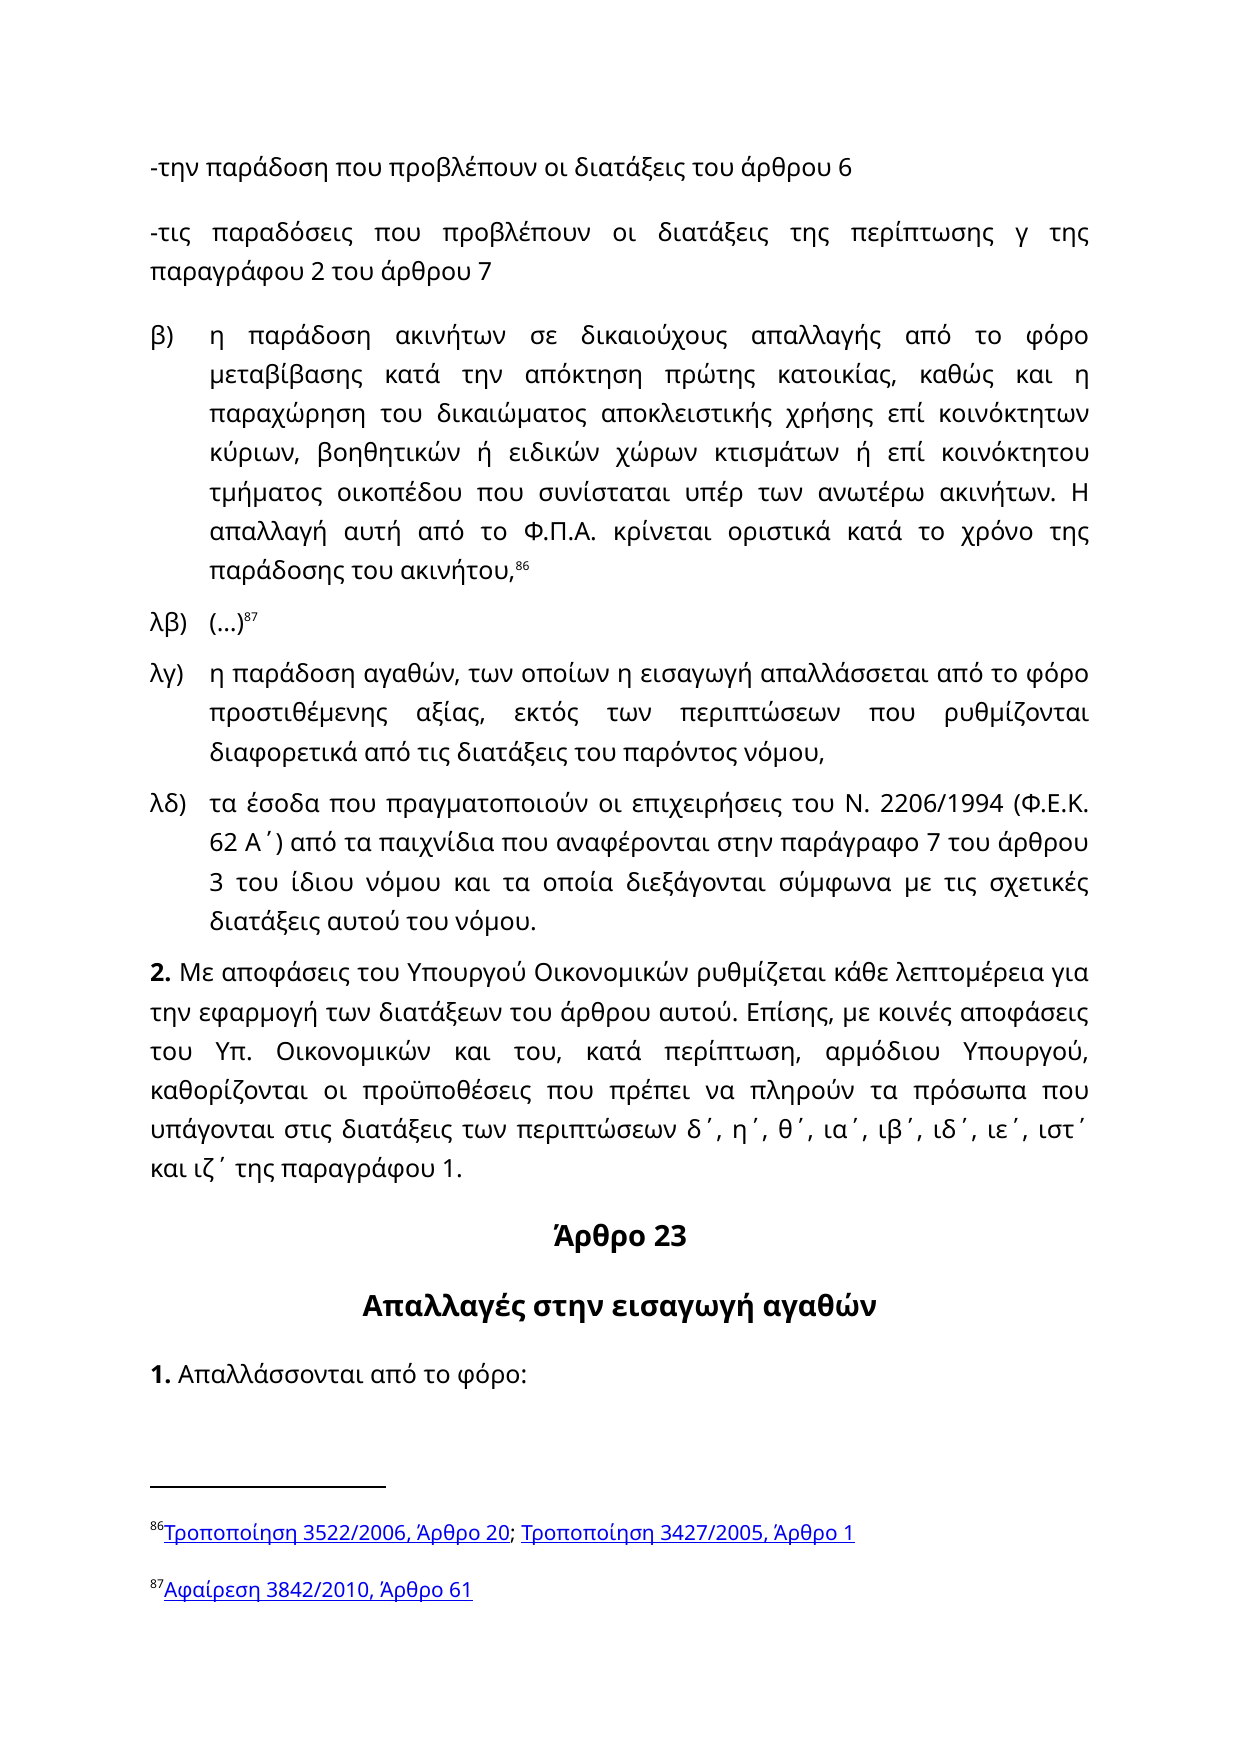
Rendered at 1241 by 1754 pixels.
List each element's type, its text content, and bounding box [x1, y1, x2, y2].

text 1. Απαλλάσσονται από το φόρο: [150, 1356, 1090, 1390]
text -τις παραδόσεις που προβλέπουν οι διατάξεις της περίπτωσης γ της παραγράφου 2 του άρθρου 7 [150, 214, 1090, 287]
text Τροποποίηση 3522/2006, Άρθρο 20; Τροποποίηση 3427/2005, Άρθρο 1 [150, 1518, 1090, 1546]
list λβ) (…) [150, 604, 1090, 638]
subtitle Απαλλαγές στην εισαγωγή αγαθών [150, 1286, 1090, 1325]
list λδ) τα έσοδα που πραγματοποιούν οι επιχειρήσεις του Ν. 2206/1994 (Φ.Ε.Κ. 62 Α΄) από τα παιχνίδια που αναφέρονται στην παράγραφο 7 του άρθρου 3 του ίδιου νόμου και τα οποία διεξάγονται σύμφωνα με τις σχετικές διατάξεις αυτού του νόμου. [150, 786, 1090, 937]
text Αφαίρεση 3842/2010, Άρθρο 61 [150, 1576, 1090, 1604]
text 2. Με αποφάσεις του Υπουργού Οικονομικών ρυθμίζεται κάθε λεπτομέρεια για την εφαρμογή των διατάξεων του άρθρου αυτού. Επίσης, με κοινές αποφάσεις του Υπ. Οικονομικών και του, κατά περίπτωση, αρμόδιου Υπουργού, καθορίζονται οι προϋποθέσεις που πρέπει να πληρούν τα πρόσωπα που υπάγονται στις διατάξεις των περιπτώσεων δ΄, η΄, θ΄, ια΄, ιβ΄, ιδ΄, ιε΄, ιστ΄ και ιζ΄ της παραγράφου 1. [150, 955, 1090, 1185]
text -την παράδοση που προβλέπουν οι διατάξεις του άρθρου 6 [150, 150, 1090, 184]
list λγ) η παράδοση αγαθών, των οποίων η εισαγωγή απαλλάσσεται από το φόρο προστιθέμενης αξίας, εκτός των περιπτώσεων που ρυθμίζονται διαφορετικά από τις διατάξεις του παρόντος νόμου, [150, 656, 1090, 768]
list β) η παράδοση ακινήτων σε δικαιούχους απαλλαγής από το φόρο μεταβίβασης κατά την απόκτηση πρώτης κατοικίας, καθώς και η παραχώρηση του δικαιώματος αποκλειστικής χρήσης επί κοινόκτητων κύριων, βοηθητικών ή ειδικών χώρων κτισμάτων ή επί κοινόκτητου τμήματος οικοπέδου που συνίσταται υπέρ των ανωτέρω ακινήτων. Η απαλλαγή αυτή από το Φ.Π.Α. κρίνεται οριστικά κατά το χρόνο της παράδοσης του ακινήτου, [150, 317, 1090, 587]
subtitle Άρθρο 23 [150, 1215, 1090, 1255]
